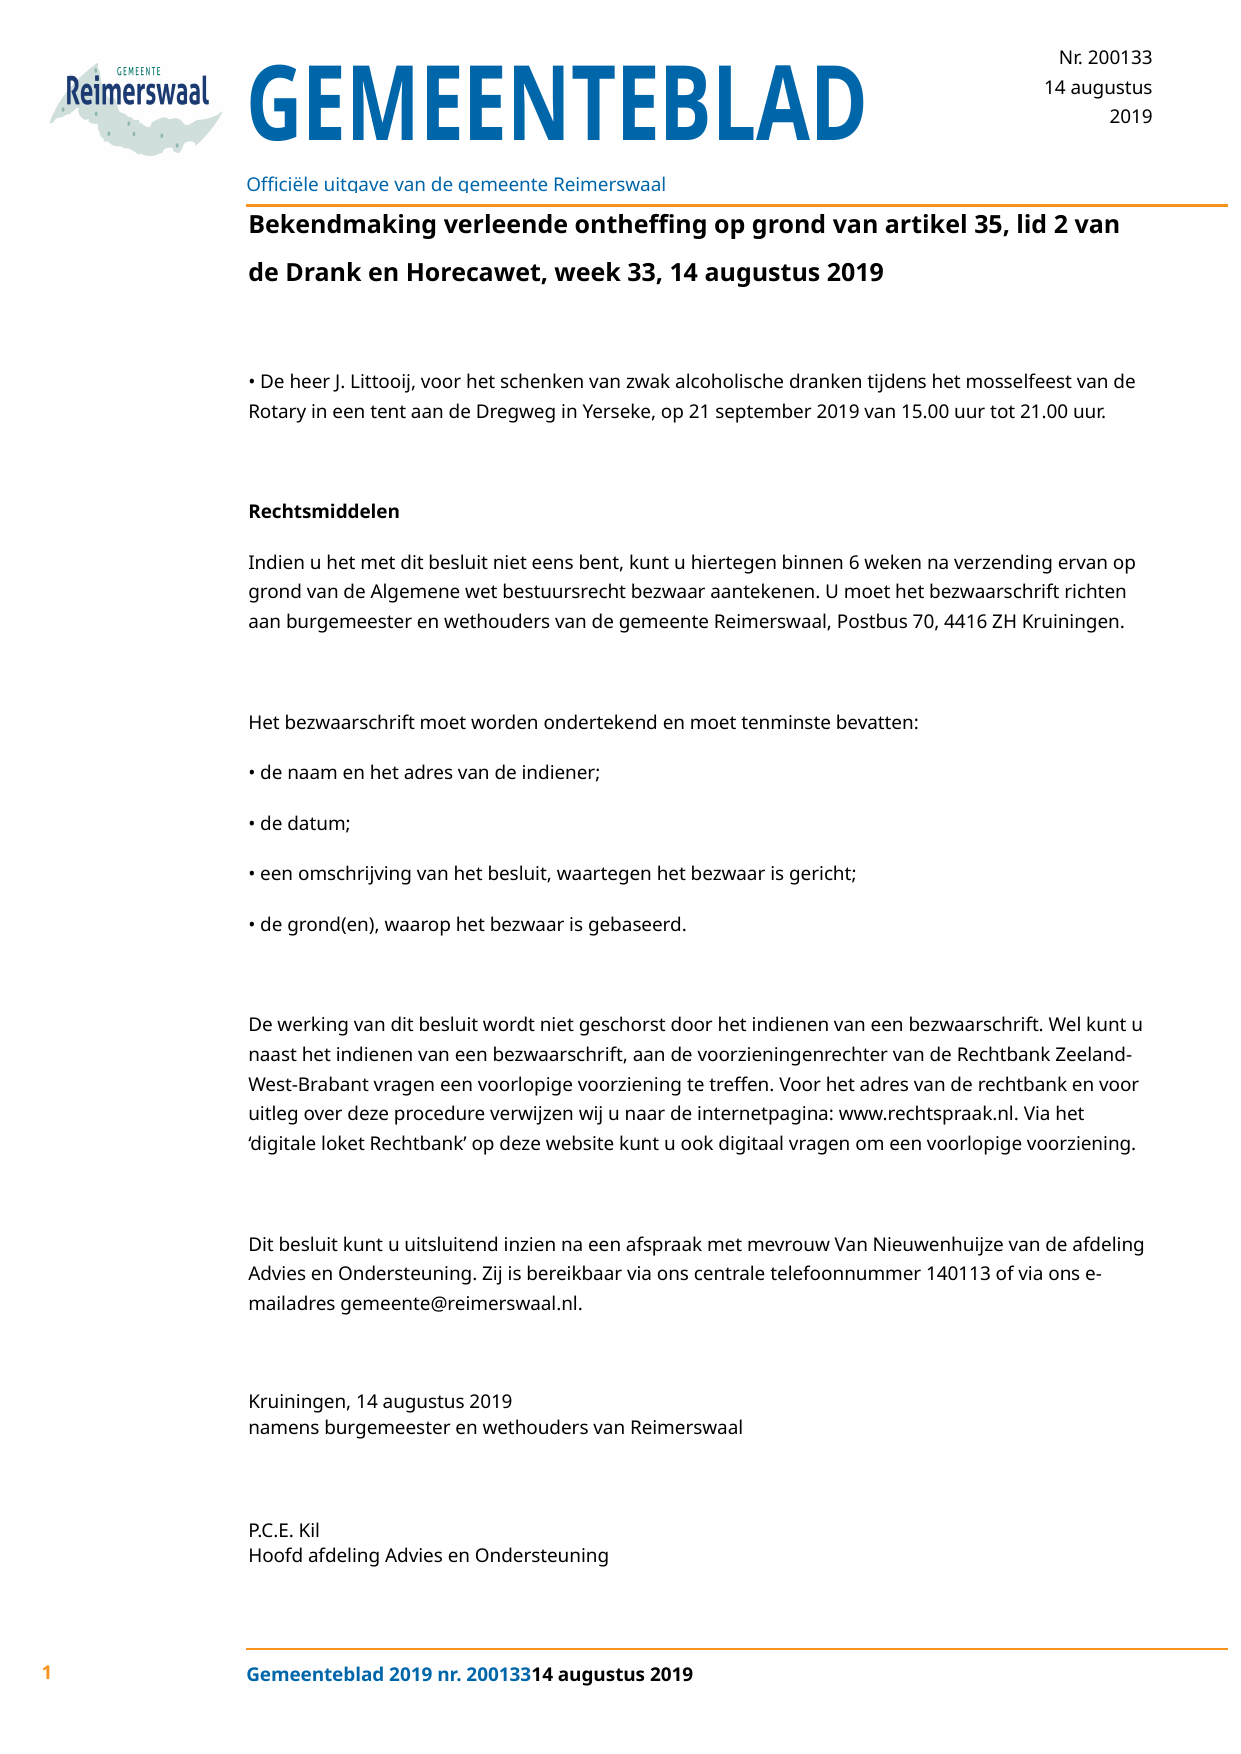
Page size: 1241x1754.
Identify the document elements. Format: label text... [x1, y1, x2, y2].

text Bekendmaking verleende ontheffing op grond van artikel 35, lid 2 van de Drank en Horecawet, week 33, 14 augustus 2019 [248, 207, 1152, 288]
text Rechtsmiddelen [248, 499, 1152, 524]
text De werking van dit besluit wordt niet geschorst door het indienen van een bezwaarschrift. Wel kunt u naast het indienen van een bezwaarschrift, aan de voorzieningenrechter van de Rechtbank Zeeland-West-Brabant vragen een voorlopige voorziening te treffen. Voor het adres van de rechtbank en voor uitleg over deze procedure verwijzen wij u naar de internetpagina: www.rechtspraak.nl. Via het ‘digitale loket Rechtbank’ op deze website kunt u ook digitaal vragen om een voorlopige voorziening. [248, 1012, 1152, 1156]
text namens burgemeester en wethouders van Reimerswaal [248, 1414, 1152, 1440]
text Hoofd afdeling Advies en Ondersteuning [248, 1543, 1152, 1568]
text • een omschrijving van het besluit, waartegen het bezwaar is gericht; [248, 860, 1152, 886]
picture [41, 47, 231, 172]
text Kruiningen, 14 augustus 2019 [248, 1388, 1152, 1414]
text • de naam en het adres van de indiener; [248, 759, 1152, 785]
text • de grond(en), waarop het bezwaar is gebaseerd. [248, 911, 1152, 937]
text P.C.E. Kil [248, 1517, 1152, 1543]
text Indien u het met dit besluit niet eens bent, kunt u hiertegen binnen 6 weken na verzending ervan op grond van de Algemene wet bestuursrecht bezwaar aantekenen. U moet het bezwaarschrift richten aan burgemeester en wethouders van de gemeente Reimerswaal, Postbus 70, 4416 ZH Kruiningen. [248, 549, 1152, 634]
text Het bezwaarschrift moet worden ondertekend en moet tenminste bevatten: [248, 709, 1152, 735]
text • De heer J. Littooij, voor het schenken van zwak alcoholische dranken tijdens het mosselfeest van de Rotary in een tent aan de Dregweg in Yerseke, op 21 september 2019 van 15.00 uur tot 21.00 uur. [248, 368, 1152, 424]
text • de datum; [248, 810, 1152, 836]
text Dit besluit kunt u uitsluitend inzien na een afspraak met mevrouw Van Nieuwenhuijze van de afdeling Advies en Ondersteuning. Zij is bereikbaar via ons centrale telefoonnummer 140113 of via ons e-mailadres gemeente@reimerswaal.nl. [248, 1231, 1152, 1316]
